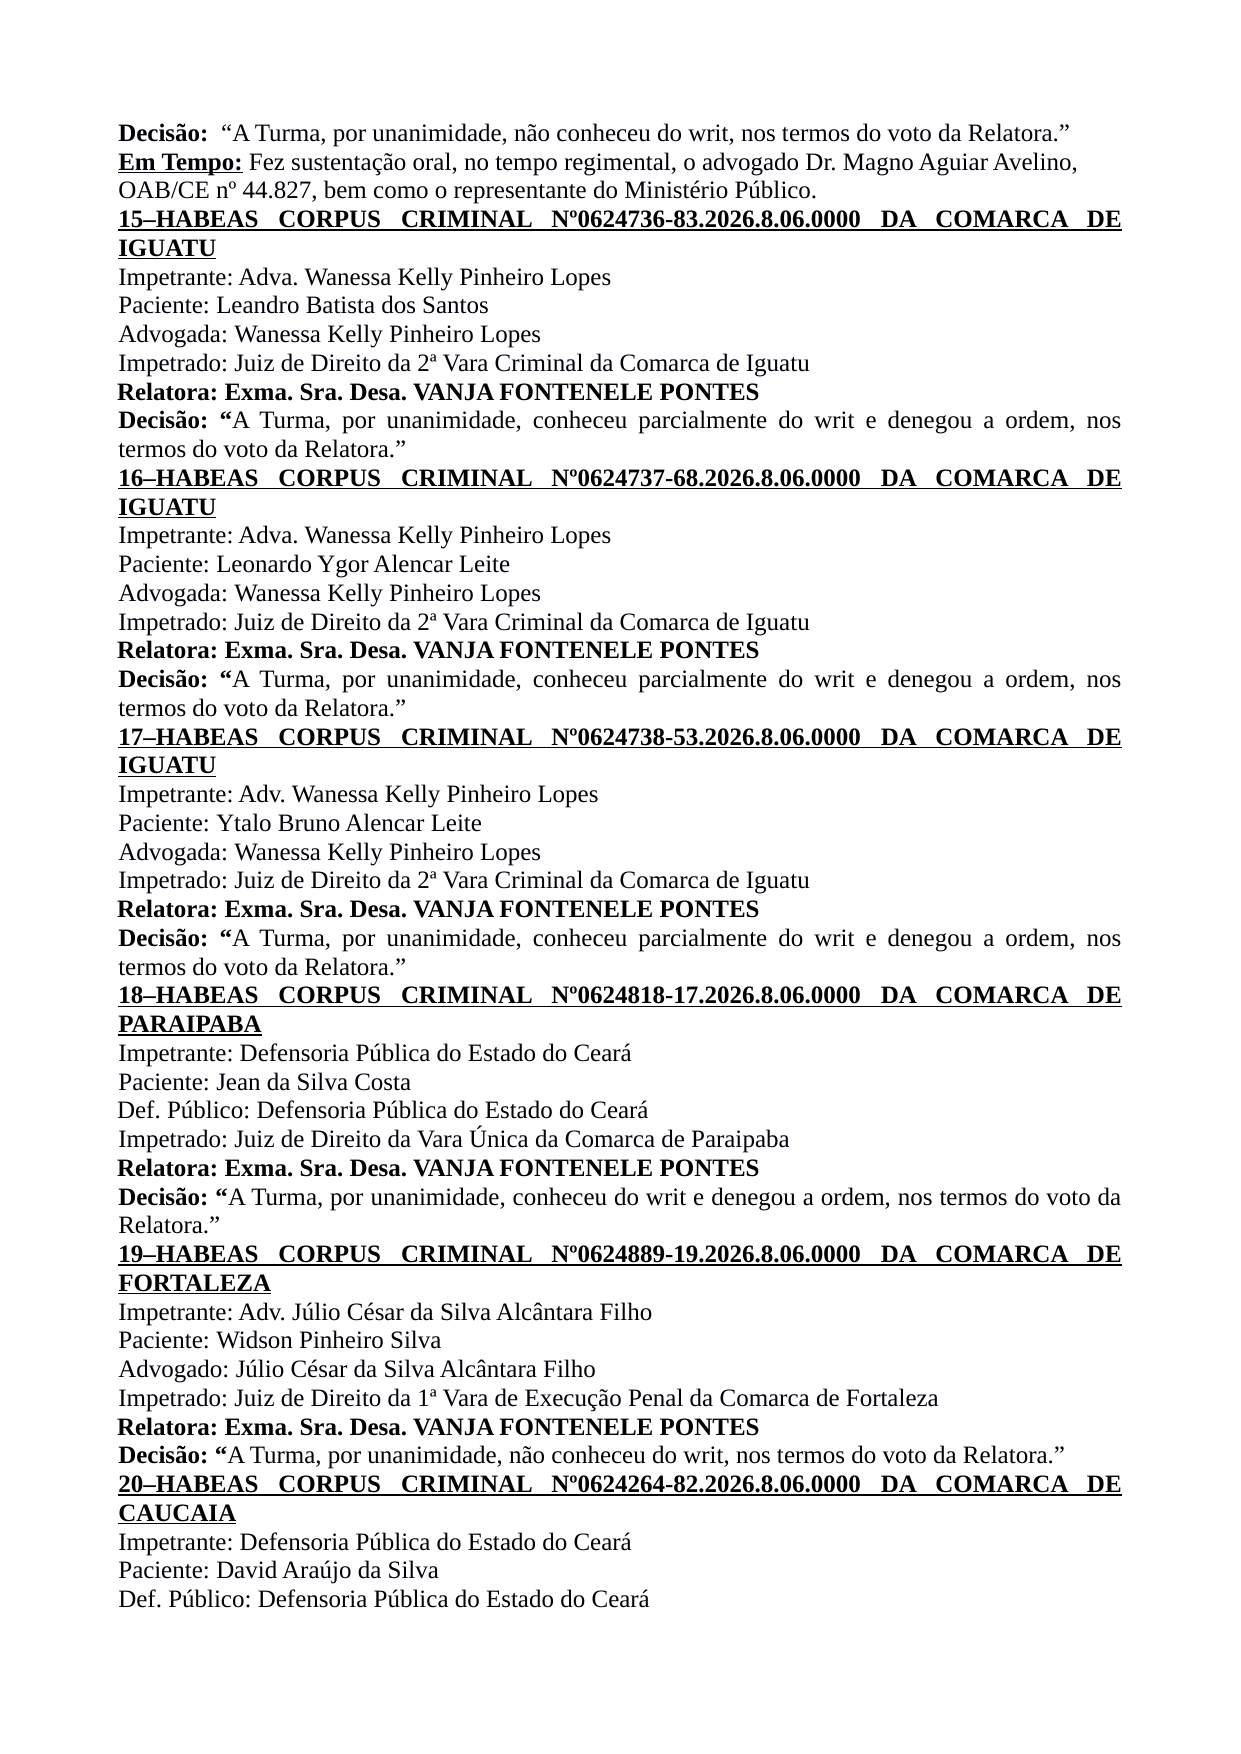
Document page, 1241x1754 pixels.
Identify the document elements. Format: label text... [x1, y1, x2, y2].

text 20–HABEAS CORPUS CRIMINAL Nº0624264-82.2026.8.06.0000 DA COMARCA DE [118, 1469, 1122, 1494]
text Decisão: “A Turma, por unanimidade, conheceu do writ e denegou a ordem, nos termos do voto da Relatora.” [118, 1182, 1122, 1239]
text 19–HABEAS CORPUS CRIMINAL Nº0624889-19.2026.8.06.0000 DA COMARCA DE [118, 1239, 1122, 1264]
text Impetrante: Adva. Wanessa Kelly Pinheiro Lopes [118, 521, 1122, 549]
text Paciente: Widson Pinheiro Silva [118, 1326, 1122, 1354]
text Paciente: Leonardo Ygor Alencar Leite [118, 549, 1122, 578]
text Em Tempo: Fez sustentação oral, no tempo regimental, o advogado Dr. Magno Aguiar Avelino, [118, 147, 1122, 176]
text Advogada: Wanessa Kelly Pinheiro Lopes [118, 837, 1122, 866]
text Relatora: Exma. Sra. Desa. VANJA FONTENELE PONTES [117, 1153, 1122, 1182]
text Relatora: Exma. Sra. Desa. VANJA FONTENELE PONTES [117, 894, 1122, 923]
text Decisão: “A Turma, por unanimidade, conheceu parcialmente do writ e denegou a ordem, nos termos do voto da Relatora.” [118, 406, 1122, 463]
text Decisão: “A Turma, por unanimidade, conheceu parcialmente do writ e denegou a ordem, nos termos do voto da Relatora.” [118, 923, 1122, 981]
text Decisão: “A Turma, por unanimidade, conheceu parcialmente do writ e denegou a ordem, nos termos do voto da Relatora.” [118, 664, 1122, 722]
text Impetrante: Defensoria Pública do Estado do Ceará [118, 1038, 1122, 1067]
text OAB/CE nº 44.827, bem como o representante do Ministério Público. [118, 176, 1122, 204]
text Impetrado: Juiz de Direito da 2ª Vara Criminal da Comarca de Iguatu [118, 866, 1122, 894]
text PARAIPABA [118, 1007, 1122, 1038]
text Relatora: Exma. Sra. Desa. VANJA FONTENELE PONTES [117, 1412, 1122, 1441]
text Relatora: Exma. Sra. Desa. VANJA FONTENELE PONTES [117, 377, 1122, 406]
text Impetrado: Juiz de Direito da 1ª Vara de Execução Penal da Comarca de Fortaleza [118, 1383, 1122, 1412]
text Paciente: David Araújo da Silva [118, 1556, 1122, 1584]
text Paciente: Ytalo Bruno Alencar Leite [118, 808, 1122, 837]
text Impetrante: Adv. Wanessa Kelly Pinheiro Lopes [118, 779, 1122, 808]
text Def. Público: Defensoria Pública do Estado do Ceará [117, 1096, 1122, 1124]
text Decisão: “A Turma, por unanimidade, não conheceu do writ, nos termos do voto da Relatora.” [118, 118, 1122, 147]
text Def. Público: Defensoria Pública do Estado do Ceará [118, 1584, 1122, 1613]
text 15–HABEAS CORPUS CRIMINAL Nº0624736-83.2026.8.06.0000 DA COMARCA DE [118, 204, 1122, 229]
text 17–HABEAS CORPUS CRIMINAL Nº0624738-53.2026.8.06.0000 DA COMARCA DE [118, 722, 1122, 747]
text CAUCAIA [118, 1496, 1122, 1527]
text FORTALEZA [118, 1266, 1122, 1297]
text Advogada: Wanessa Kelly Pinheiro Lopes [118, 319, 1122, 348]
text Impetrado: Juiz de Direito da Vara Única da Comarca de Paraipaba [118, 1124, 1122, 1153]
text Impetrado: Juiz de Direito da 2ª Vara Criminal da Comarca de Iguatu [118, 607, 1122, 636]
text Impetrante: Defensoria Pública do Estado do Ceará [118, 1527, 1122, 1556]
text Advogada: Wanessa Kelly Pinheiro Lopes [118, 578, 1122, 607]
text Paciente: Jean da Silva Costa [118, 1067, 1122, 1096]
text Paciente: Leandro Batista dos Santos [118, 291, 1122, 319]
text Relatora: Exma. Sra. Desa. VANJA FONTENELE PONTES [117, 636, 1122, 664]
text IGUATU [118, 231, 1122, 262]
text 18–HABEAS CORPUS CRIMINAL Nº0624818-17.2026.8.06.0000 DA COMARCA DE [118, 981, 1122, 1006]
text Impetrante: Adva. Wanessa Kelly Pinheiro Lopes [118, 262, 1122, 291]
text 16–HABEAS CORPUS CRIMINAL Nº0624737-68.2026.8.06.0000 DA COMARCA DE [118, 463, 1122, 488]
text Decisão: “A Turma, por unanimidade, não conheceu do writ, nos termos do voto da Relatora.” [118, 1441, 1122, 1469]
text IGUATU [118, 748, 1122, 779]
text Impetrante: Adv. Júlio César da Silva Alcântara Filho [118, 1297, 1122, 1326]
text IGUATU [118, 489, 1122, 521]
text Advogado: Júlio César da Silva Alcântara Filho [118, 1354, 1122, 1383]
text Impetrado: Juiz de Direito da 2ª Vara Criminal da Comarca de Iguatu [118, 348, 1122, 377]
